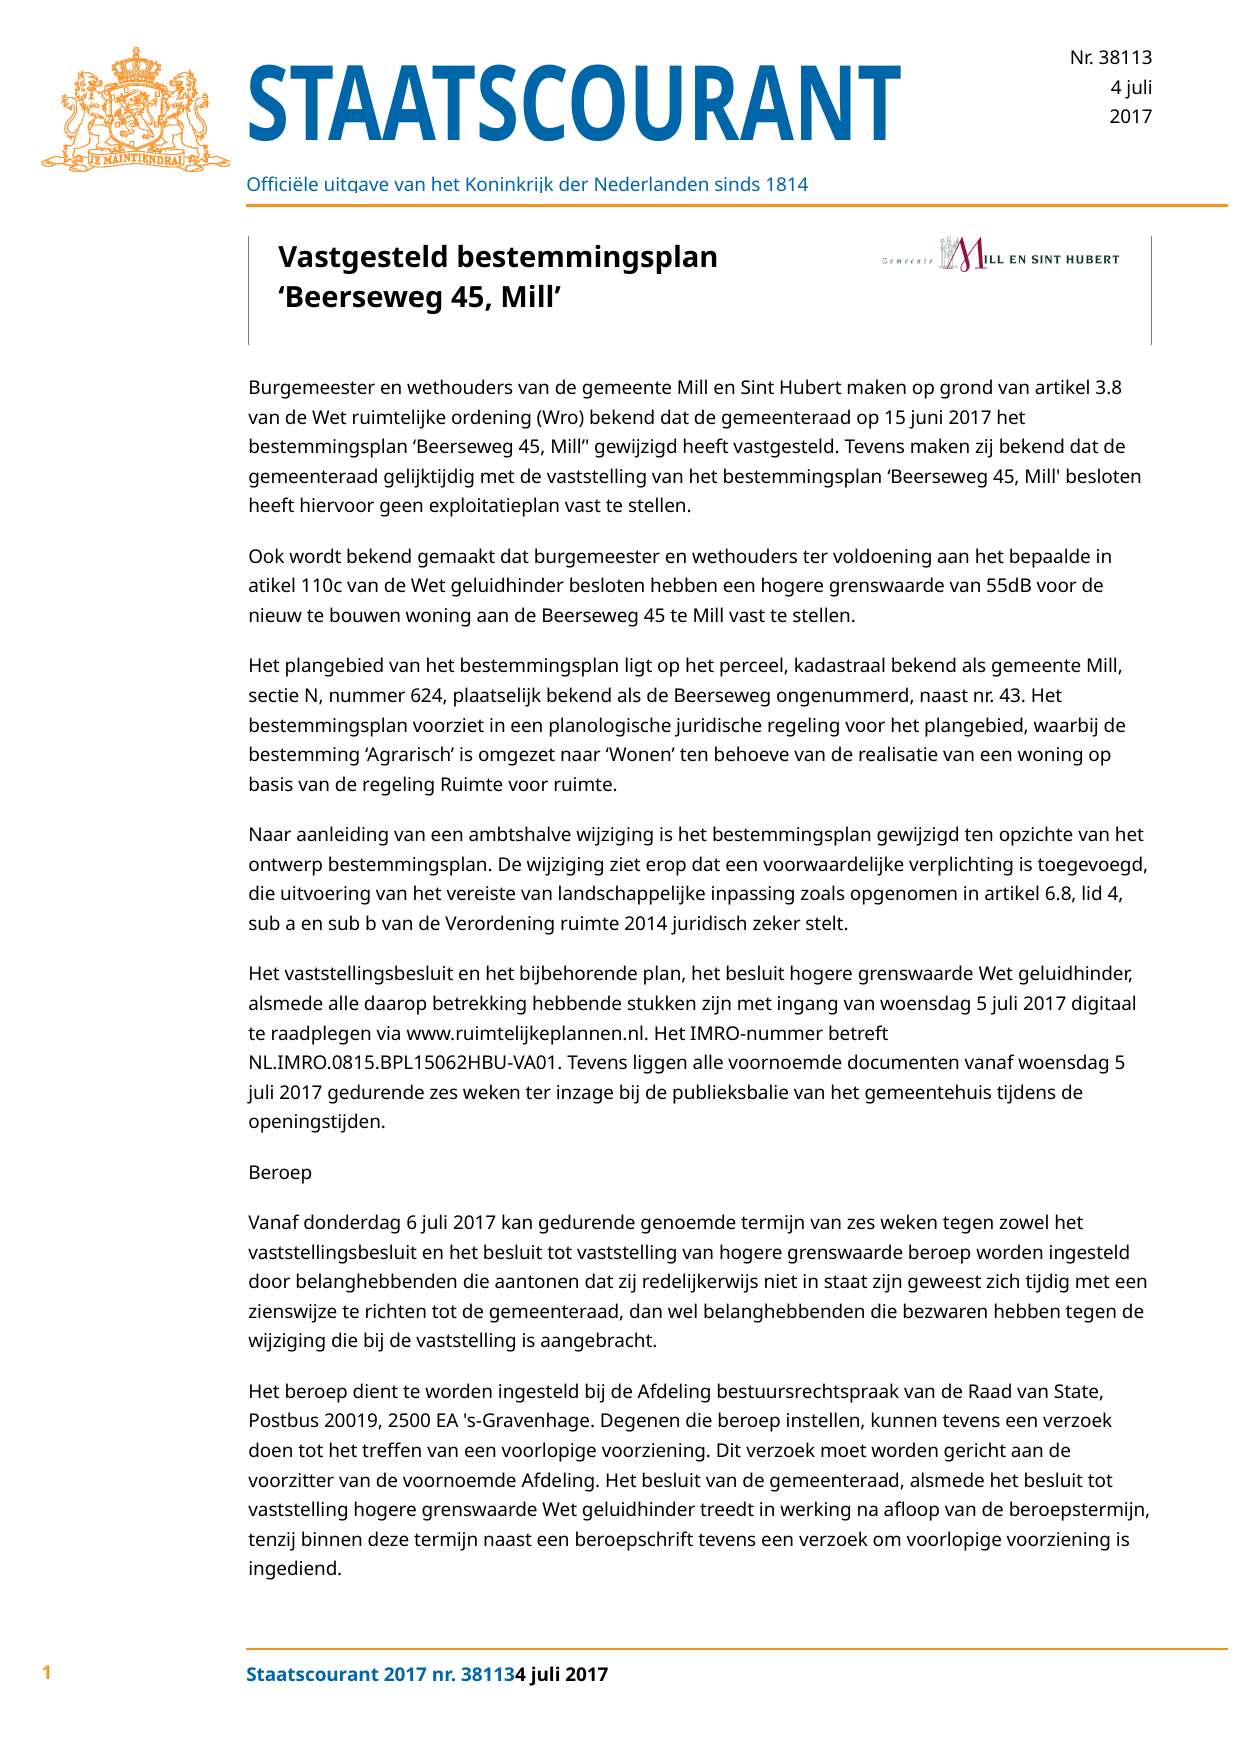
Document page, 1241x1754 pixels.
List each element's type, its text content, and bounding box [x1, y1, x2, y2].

text Beroep [248, 1159, 1152, 1184]
text Vanaf donderdag 6 juli 2017 kan gedurende genoemde termijn van zes weken tegen zowel het vaststellingsbesluit en het besluit tot vaststelling van hogere grenswaarde beroep worden ingesteld door belanghebbenden die aantonen dat zij redelijkerwijs niet in staat zijn geweest zich tijdig met een zienswijze te richten tot de gemeenteraad, dan wel belanghebbenden die bezwaren hebben tegen de wijziging die bij de vaststelling is aangebracht. [248, 1209, 1152, 1353]
table_header Vastgesteld bestemmingsplan ‘Beerseweg 45, Mill’ [249, 236, 850, 345]
picture [882, 236, 1119, 272]
text Het vaststellingsbesluit en het bijbehorende plan, het besluit hogere grenswaarde Wet geluidhinder, alsmede alle daarop betrekking hebbende stukken zijn met ingang van woensdag 5 juli 2017 digitaal te raadplegen via www.ruimtelijkeplannen.nl. Het IMRO-nummer betreft NL.IMRO.0815.BPL15062HBU-VA01. Tevens liggen alle voornoemde documenten vanaf woensdag 5 juli 2017 gedurende zes weken ter inzage bij de publieksbalie van het gemeentehuis tijdens de openingstijden. [248, 961, 1152, 1134]
picture [41, 47, 231, 172]
text Naar aanleiding van een ambtshalve wijziging is het bestemmingsplan gewijzigd ten opzichte van het ontwerp bestemmingsplan. De wijziging ziet erop dat een voorwaardelijke verplichting is toegevoegd, die uitvoering van het vereiste van landschappelijke inpassing zoals opgenomen in artikel 6.8, lid 4, sub a en sub b van de Verordening ruimte 2014 juridisch zeker stelt. [248, 821, 1152, 936]
text Burgemeester en wethouders van de gemeente Mill en Sint Hubert maken op grond van artikel 3.8 van de Wet ruimtelijke ordening (Wro) bekend dat de gemeenteraad op 15 juni 2017 het bestemmingsplan ‘Beerseweg 45, Mill’' gewijzigd heeft vastgesteld. Tevens maken zij bekend dat de gemeenteraad gelijktijdig met de vaststelling van het bestemmingsplan ‘Beerseweg 45, Mill' besloten heeft hiervoor geen exploitatieplan vast te stellen. [248, 374, 1152, 518]
table_header [850, 236, 1151, 345]
text Ook wordt bekend gemaakt dat burgemeester en wethouders ter voldoening aan het bepaalde in atikel 110c van de Wet geluidhinder besloten hebben een hogere grenswaarde van 55dB voor de nieuw te bouwen woning aan de Beerseweg 45 te Mill vast te stellen. [248, 543, 1152, 628]
text Het beroep dient te worden ingesteld bij de Afdeling bestuursrechtspraak van de Raad van State, Postbus 20019, 2500 EA 's-Gravenhage. Degenen die beroep instellen, kunnen tevens een verzoek doen tot het treffen van een voorlopige voorziening. Dit verzoek moet worden gericht aan de voorzitter van de voornoemde Afdeling. Het besluit van de gemeenteraad, alsmede het besluit tot vaststelling hogere grenswaarde Wet geluidhinder treedt in werking na afloop van de beroepstermijn, tenzij binnen deze termijn naast een beroepschrift tevens een verzoek om voorlopige voorziening is ingediend. [248, 1378, 1152, 1581]
text Het plangebied van het bestemmingsplan ligt op het perceel, kadastraal bekend als gemeente Mill, sectie N, nummer 624, plaatselijk bekend als de Beerseweg ongenummerd, naast nr. 43. Het bestemmingsplan voorziet in een planologische juridische regeling voor het plangebied, waarbij de bestemming ‘Agrarisch’ is omgezet naar ‘Wonen’ ten behoeve van de realisatie van een woning op basis van de regeling Ruimte voor ruimte. [248, 653, 1152, 797]
